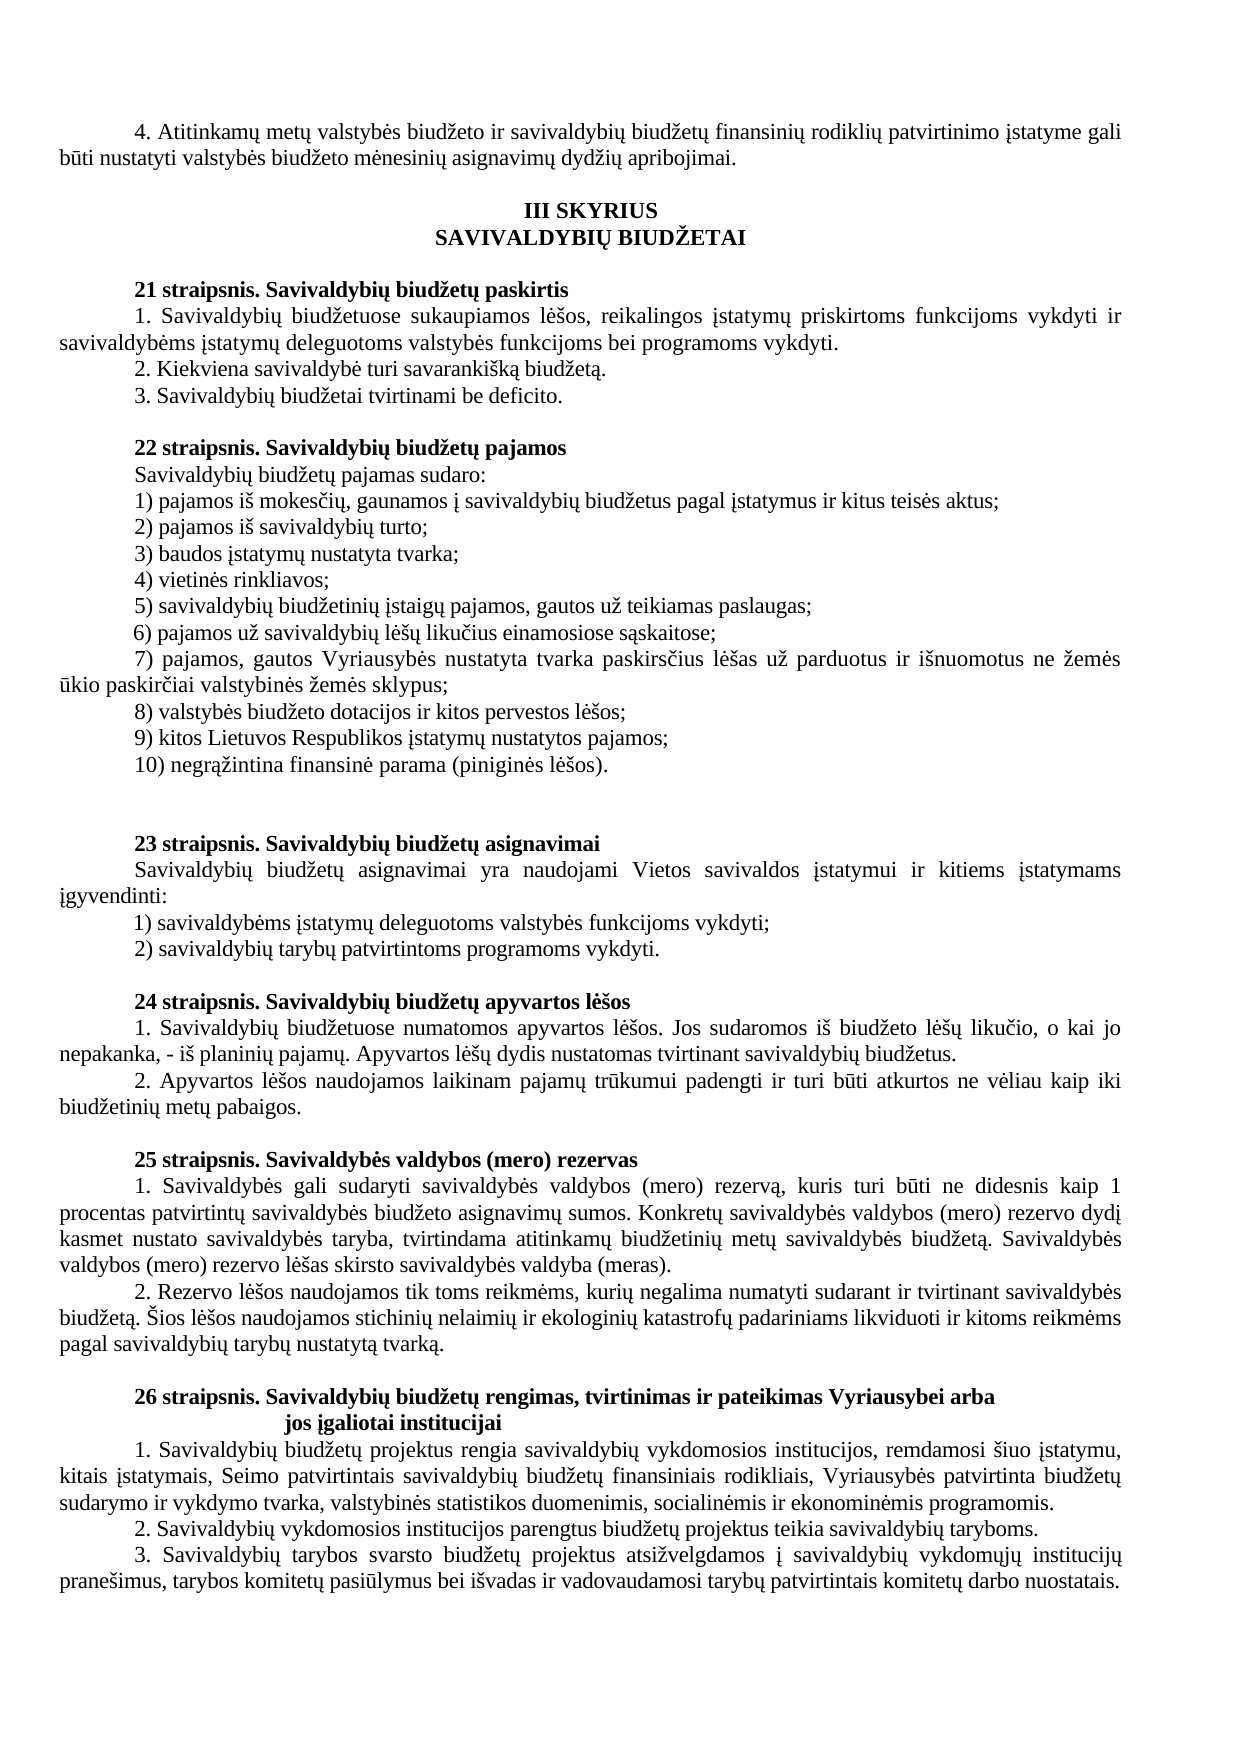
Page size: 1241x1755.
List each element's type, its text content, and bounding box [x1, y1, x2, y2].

text 2) savivaldybių tarybų patvirtintoms programoms vykdyti. [59, 935, 1122, 961]
text 24 straipsnis. Savivaldybių biudžetų apyvartos lėšos [59, 988, 1122, 1014]
text Savivaldybių biudžetų pajamas sudaro: [59, 461, 1122, 487]
subtitle III SKYRIUS [59, 197, 1122, 223]
text 2. Rezervo lėšos naudojamos tik toms reikmėms, kurių negalima numatyti sudarant ir tvirtinant savivaldybės biudžetą. Šios lėšos naudojamos stichinių nelaimių ir ekologinių katastrofų padariniams likviduoti ir kitoms reikmėms pagal savivaldybių tarybų nustatytą tvarką. [59, 1278, 1122, 1357]
text 10) negrąžintina finansinė parama (piniginės lėšos). [59, 751, 1122, 777]
text 5) savivaldybių biudžetinių įstaigų pajamos, gautos už teikiamas paslaugas; [59, 592, 1122, 619]
text 21 straipsnis. Savivaldybių biudžetų paskirtis [59, 276, 1122, 303]
text 8) valstybės biudžeto dotacijos ir kitos pervestos lėšos; [59, 698, 1122, 724]
text 23 straipsnis. Savivaldybių biudžetų asignavimai [59, 830, 1122, 856]
text 9) kitos Lietuvos Respublikos įstatymų nustatytos pajamos; [59, 724, 1122, 751]
text 1. Savivaldybių biudžetų projektus rengia savivaldybių vykdomosios institucijos, remdamosi šiuo įstatymu, kitais įstatymais, Seimo patvirtintais savivaldybių biudžetų finansiniais rodikliais, Vyriausybės patvirtinta biudžetų sudarymo ir vykdymo tvarka, valstybinės statistikos duomenimis, socialinėmis ir ekonominėmis programomis. [59, 1436, 1122, 1515]
text 2. Apyvartos lėšos naudojamos laikinam pajamų trūkumui padengti ir turi būti atkurtos ne vėliau kaip iki biudžetinių metų pabaigos. [59, 1067, 1122, 1119]
text 3. Savivaldybių tarybos svarsto biudžetų projektus atsižvelgdamos į savivaldybių vykdomųjų institucijų pranešimus, tarybos komitetų pasiūlymus bei išvadas ir vadovaudamosi tarybų patvirtintais komitetų darbo nuostatais. [59, 1541, 1122, 1594]
text 1. Savivaldybių biudžetuose sukaupiamos lėšos, reikalingos įstatymų priskirtoms funkcijoms vykdyti ir savivaldybėms įstatymų deleguotoms valstybės funkcijoms bei programoms vykdyti. [59, 303, 1122, 355]
text 3) baudos įstatymų nustatyta tvarka; [59, 540, 1122, 566]
text 1) savivaldybėms įstatymų deleguotoms valstybės funkcijoms vykdyti; [59, 909, 1122, 935]
text 4) vietinės rinkliavos; [59, 566, 1122, 592]
text 6) pajamos už savivaldybių lėšų likučius einamosiose sąskaitose; [59, 619, 1122, 645]
text 22 straipsnis. Savivaldybių biudžetų pajamos [59, 434, 1122, 461]
subtitle SAVIVALDYBIŲ BIUDŽETAI [59, 223, 1122, 250]
text 1) pajamos iš mokesčių, gaunamos į savivaldybių biudžetus pagal įstatymus ir kitus teisės aktus; [59, 487, 1122, 513]
text 4. Atitinkamų metų valstybės biudžeto ir savivaldybių biudžetų finansinių rodiklių patvirtinimo įstatyme gali būti nustatyti valstybės biudžeto mėnesinių asignavimų dydžių apribojimai. [59, 118, 1122, 171]
text 25 straipsnis. Savivaldybės valdybos (mero) rezervas [59, 1146, 1122, 1172]
text Savivaldybių biudžetų asignavimai yra naudojami Vietos savivaldos įstatymui ir kitiems įstatymams įgyvendinti: [59, 856, 1122, 909]
text 1. Savivaldybės gali sudaryti savivaldybės valdybos (mero) rezervą, kuris turi būti ne didesnis kaip 1 procentas patvirtintų savivaldybės biudžeto asignavimų sumos. Konkretų savivaldybės valdybos (mero) rezervo dydį kasmet nustato savivaldybės taryba, tvirtindama atitinkamų biudžetinių metų savivaldybės biudžetą. Savivaldybės valdybos (mero) rezervo lėšas skirsto savivaldybės valdyba (meras). [59, 1172, 1122, 1278]
text 2) pajamos iš savivaldybių turto; [59, 513, 1122, 540]
text 2. Savivaldybių vykdomosios institucijos parengtus biudžetų projektus teikia savivaldybių taryboms. [59, 1515, 1122, 1541]
text 26 straipsnis. Savivaldybių biudžetų rengimas, tvirtinimas ir pateikimas Vyriausybei arba [134, 1383, 1122, 1409]
text 2. Kiekviena savivaldybė turi savarankišką biudžetą. [59, 355, 1122, 382]
text 7) pajamos, gautos Vyriausybės nustatyta tvarka paskirsčius lėšas už parduotus ir išnuomotus ne žemės ūkio paskirčiai valstybinės žemės sklypus; [59, 645, 1122, 698]
text jos įgaliotai institucijai [284, 1409, 1122, 1436]
text 1. Savivaldybių biudžetuose numatomos apyvartos lėšos. Jos sudaromos iš biudžeto lėšų likučio, o kai jo nepakanka, - iš planinių pajamų. Apyvartos lėšų dydis nustatomas tvirtinant savivaldybių biudžetus. [59, 1014, 1122, 1067]
text 3. Savivaldybių biudžetai tvirtinami be deficito. [59, 382, 1122, 408]
